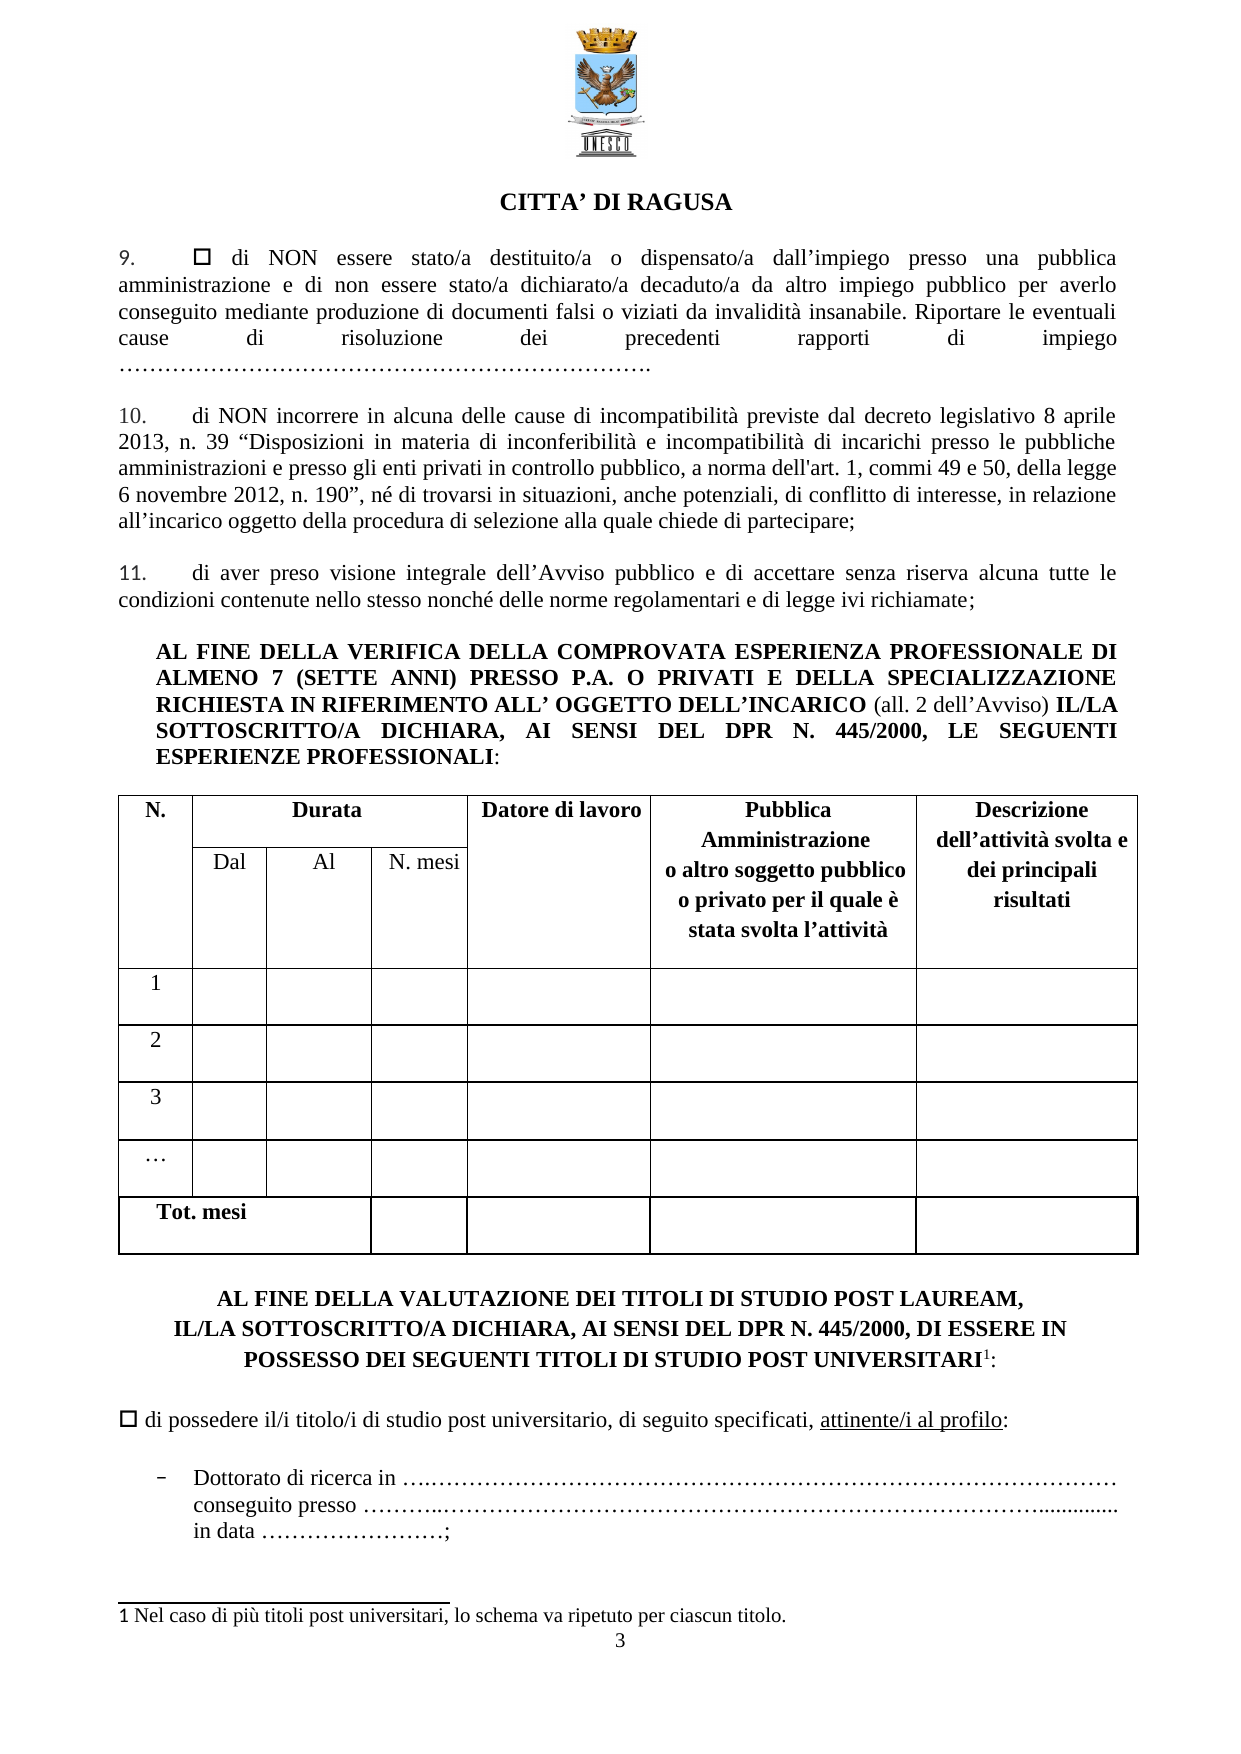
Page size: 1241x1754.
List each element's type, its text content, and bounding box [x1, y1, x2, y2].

picture [564, 23, 648, 159]
text IL/LA SOTTOSCRITTO/A DICHIARA, AI SENSI DEL DPR N. 445/2000, DI ESSERE IN POSSESSO DEI SEGUENTI TITOLI DI STUDIO POST UNIVERSITARI: [118, 1316, 1122, 1372]
list di aver preso visione integrale dell’Avviso pubblico e di accettare senza riserva alcuna tutte le condizioni contenute nello stesso nonché delle norme regolamentari e di legge ivi richiamate; [118, 558, 1118, 613]
table_cell [193, 1141, 266, 1196]
table_cell [468, 1083, 650, 1138]
table_cell 3 [119, 1083, 192, 1138]
table_header Durata [193, 796, 467, 847]
list di NON incorrere in alcuna delle cause di incompatibilità previste dal decreto legislativo 8 aprile 2013, n. 39 “Disposizioni in materia di inconferibilità e incompatibilità di incarichi presso le pubbliche amministrazioni e presso gli enti privati in controllo pubblico, a norma dell'art. 1, commi 49 e 50, della legge 6 novembre 2012, n. 190”, né di trovarsi in situazioni, anche potenziali, di conflitto di interesse, in relazione all’incarico oggetto della procedura di selezione alla quale chiede di partecipare; [118, 402, 1118, 533]
table_cell [651, 1141, 916, 1196]
table_cell [193, 969, 266, 1024]
table_cell [651, 1198, 915, 1253]
table_cell [372, 1083, 467, 1138]
text Nel caso di più titoli post universitari, lo schema va ripetuto per ciascun titolo. [118, 1603, 1122, 1628]
table_cell [372, 1026, 467, 1081]
table_cell [917, 1083, 1137, 1138]
table_header N. [119, 796, 192, 968]
table_cell [917, 969, 1137, 1024]
table_cell [372, 969, 467, 1024]
table_cell [267, 1026, 371, 1081]
table_cell [267, 969, 371, 1024]
table_cell 2 [119, 1026, 192, 1081]
table_cell [267, 1141, 371, 1196]
table_cell [267, 1083, 371, 1138]
table_cell N. mesi [372, 848, 467, 968]
table_header Pubblica Amministrazione o altro soggetto pubblico o privato per il quale è stata svolta l’attività [651, 796, 916, 968]
table_cell [917, 1141, 1137, 1196]
list Dottorato di ricerca in ….……………………………………………………………………………… conseguito presso ………..…………………………………………………………………….............. in data ……………………; [156, 1463, 1122, 1543]
table_cell [468, 969, 650, 1024]
list  di NON essere stato/a destituito/a o dispensato/a dall’impiego presso una pubblica amministrazione e di non essere stato/a dichiarato/a decaduto/a da altro impiego pubblico per averlo conseguito mediante produzione di documenti falsi o viziati da invalidità insanabile. Riportare le eventuali cause di risoluzione dei precedenti rapporti di impiego ……………………………………………………………. [118, 243, 1118, 377]
table_cell … [119, 1141, 192, 1196]
table_cell Al [267, 848, 371, 968]
table_cell [468, 1141, 650, 1196]
table_cell [651, 969, 916, 1024]
table_cell [372, 1198, 466, 1253]
table_header Datore di lavoro [468, 796, 650, 968]
table_cell [651, 1083, 916, 1138]
text  di possedere il/i titolo/i di studio post universitario, di seguito specificati, attinente/i al profilo: [118, 1406, 1122, 1432]
table_cell [917, 1198, 1136, 1253]
table_cell [372, 1141, 467, 1196]
table_cell [651, 1026, 916, 1081]
table_cell [193, 1026, 266, 1081]
table_cell Tot. mesi [120, 1198, 370, 1253]
text AL FINE DELLA VERIFICA DELLA COMPROVATA ESPERIENZA PROFESSIONALE DI ALMENO 7 (SETTE ANNI) PRESSO P.A. O PRIVATI E DELLA SPECIALIZZAZIONE RICHIESTA IN RIFERIMENTO ALL’ OGGETTO DELL’INCARICO (all. 2 dell’Avviso) IL/LA SOTTOSCRITTO/A DICHIARA, AI SENSI DEL DPR N. 445/2000, LE SEGUENTI ESPERIENZE PROFESSIONALI: [156, 638, 1118, 770]
table_cell [468, 1198, 649, 1253]
table_cell 1 [119, 969, 192, 1024]
table_header Descrizione dell’attività svolta e dei principali risultati [917, 796, 1137, 968]
table_cell [917, 1026, 1137, 1081]
table_cell [193, 1083, 266, 1138]
table_cell Dal [193, 848, 266, 968]
text AL FINE DELLA VALUTAZIONE DEI TITOLI DI STUDIO POST LAUREAM, [118, 1285, 1122, 1312]
table_cell [468, 1026, 650, 1081]
